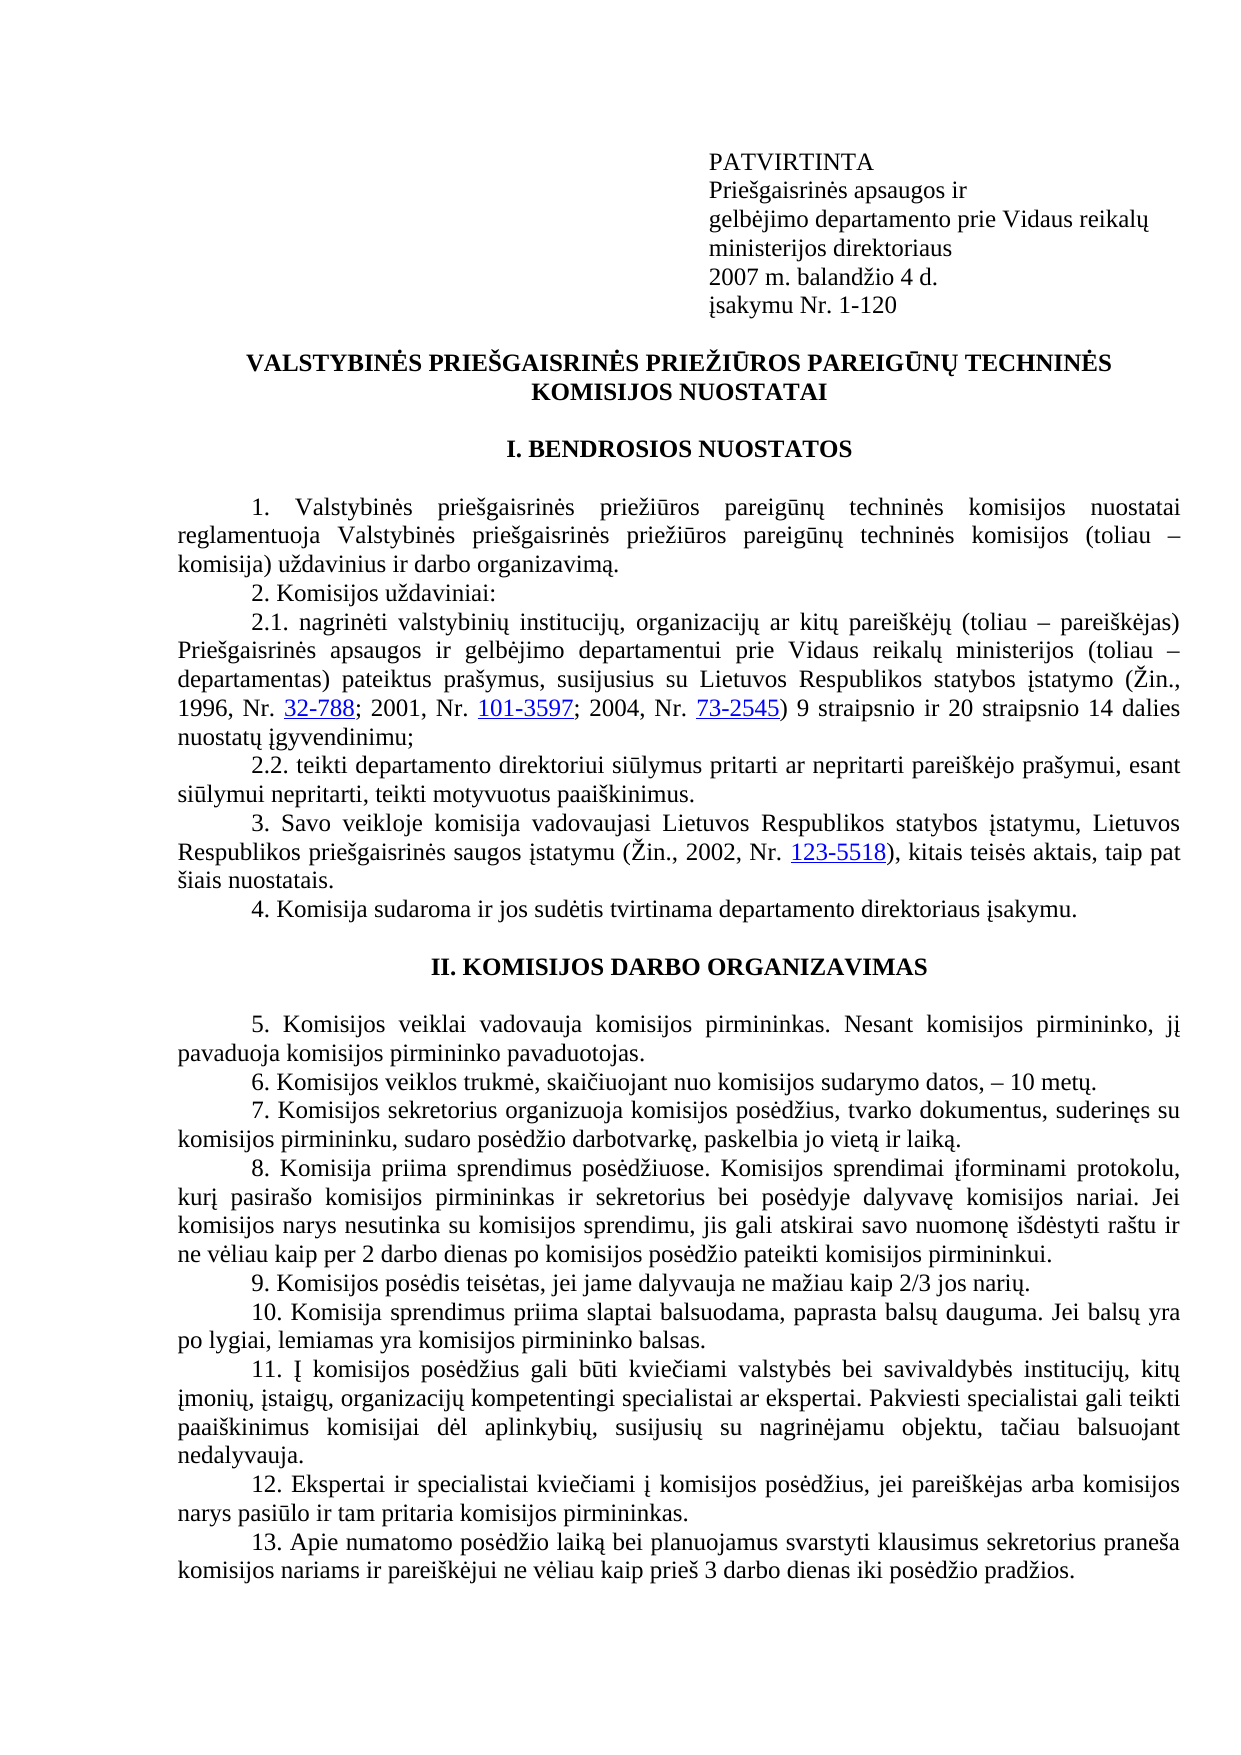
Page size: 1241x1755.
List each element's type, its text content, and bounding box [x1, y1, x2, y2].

text 6. Komisijos veiklos trukmė, skaičiuojant nuo komisijos sudarymo datos, – 10 metų. [177, 1067, 1181, 1096]
text 2.1. nagrinėti valstybinių institucijų, organizacijų ar kitų pareiškėjų (toliau – pareiškėjas) Priešgaisrinės apsaugos ir gelbėjimo departamentui prie Vidaus reikalų ministerijos (toliau – departamentas) pateiktus prašymus, susijusius su Lietuvos Respublikos statybos įstatymo (Žin., 1996, Nr. 32-788; 2001, Nr. 101-3597; 2004, Nr. 73-2545) 9 straipsnio ir 20 straipsnio 14 dalies nuostatų įgyvendinimu; [177, 607, 1181, 751]
text PATVIRTINTA [177, 147, 1181, 176]
text 13. Apie numatomo posėdžio laiką bei planuojamus svarstyti klausimus sekretorius praneša komisijos nariams ir pareiškėjui ne vėliau kaip prieš 3 darbo dienas iki posėdžio pradžios. [177, 1527, 1181, 1584]
text Priešgaisrinės apsaugos ir [177, 176, 1181, 204]
text 9. Komisijos posėdis teisėtas, jei jame dalyvauja ne mažiau kaip 2/3 jos narių. [177, 1268, 1181, 1297]
text 12. Ekspertai ir specialistai kviečiami į komisijos posėdžius, jei pareiškėjas arba komisijos narys pasiūlo ir tam pritaria komisijos pirmininkas. [177, 1469, 1181, 1527]
text 10. Komisija sprendimus priima slaptai balsuodama, paprasta balsų dauguma. Jei balsų yra po lygiai, lemiamas yra komisijos pirmininko balsas. [177, 1297, 1181, 1354]
text 11. Į komisijos posėdžius gali būti kviečiami valstybės bei savivaldybės institucijų, kitų įmonių, įstaigų, organizacijų kompetentingi specialistai ar ekspertai. Pakviesti specialistai gali teikti paaiškinimus komisijai dėl aplinkybių, susijusių su nagrinėjamu objektu, tačiau balsuojant nedalyvauja. [177, 1354, 1181, 1469]
text 2.2. teikti departamento direktoriui siūlymus pritarti ar nepritarti pareiškėjo prašymui, esant siūlymui nepritarti, teikti motyvuotus paaiškinimus. [177, 751, 1181, 808]
text 8. Komisija priima sprendimus posėdžiuose. Komisijos sprendimai įforminami protokolu, kurį pasirašo komisijos pirmininkas ir sekretorius bei posėdyje dalyvavę komisijos nariai. Jei komisijos narys nesutinka su komisijos sprendimu, jis gali atskirai savo nuomonę išdėstyti raštu ir ne vėliau kaip per 2 darbo dienas po komisijos posėdžio pateikti komisijos pirmininkui. [177, 1153, 1181, 1268]
text 4. Komisija sudaroma ir jos sudėtis tvirtinama departamento direktoriaus įsakymu. [177, 894, 1181, 923]
text I. BENDROSIOS NUOSTATOS [177, 434, 1181, 463]
text gelbėjimo departamento prie Vidaus reikalų [177, 204, 1181, 233]
text 5. Komisijos veiklai vadovauja komisijos pirmininkas. Nesant komisijos pirmininko, jį pavaduoja komisijos pirmininko pavaduotojas. [177, 1009, 1181, 1067]
text VALSTYBINĖS PRIEŠGAISRINĖS PRIEŽIŪROS PAREIGŪNŲ TECHNINĖS KOMISIJOS NUOSTATAI [177, 348, 1181, 406]
text 1. Valstybinės priešgaisrinės priežiūros pareigūnų techninės komisijos nuostatai reglamentuoja Valstybinės priešgaisrinės priežiūros pareigūnų techninės komisijos (toliau – komisija) uždavinius ir darbo organizavimą. [177, 492, 1181, 578]
text įsakymu Nr. 1-120 [177, 291, 1181, 319]
text 2. Komisijos uždaviniai: [177, 578, 1181, 607]
text 7. Komisijos sekretorius organizuoja komisijos posėdžius, tvarko dokumentus, suderinęs su komisijos pirmininku, sudaro posėdžio darbotvarkę, paskelbia jo vietą ir laiką. [177, 1096, 1181, 1153]
text ministerijos direktoriaus [177, 233, 1181, 262]
text II. KOMISIJOS DARBO ORGANIZAVIMAS [177, 952, 1181, 981]
text 2007 m. balandžio 4 d. [177, 262, 1181, 291]
text 3. Savo veikloje komisija vadovaujasi Lietuvos Respublikos statybos įstatymu, Lietuvos Respublikos priešgaisrinės saugos įstatymu (Žin., 2002, Nr. 123-5518), kitais teisės aktais, taip pat šiais nuostatais. [177, 808, 1181, 894]
